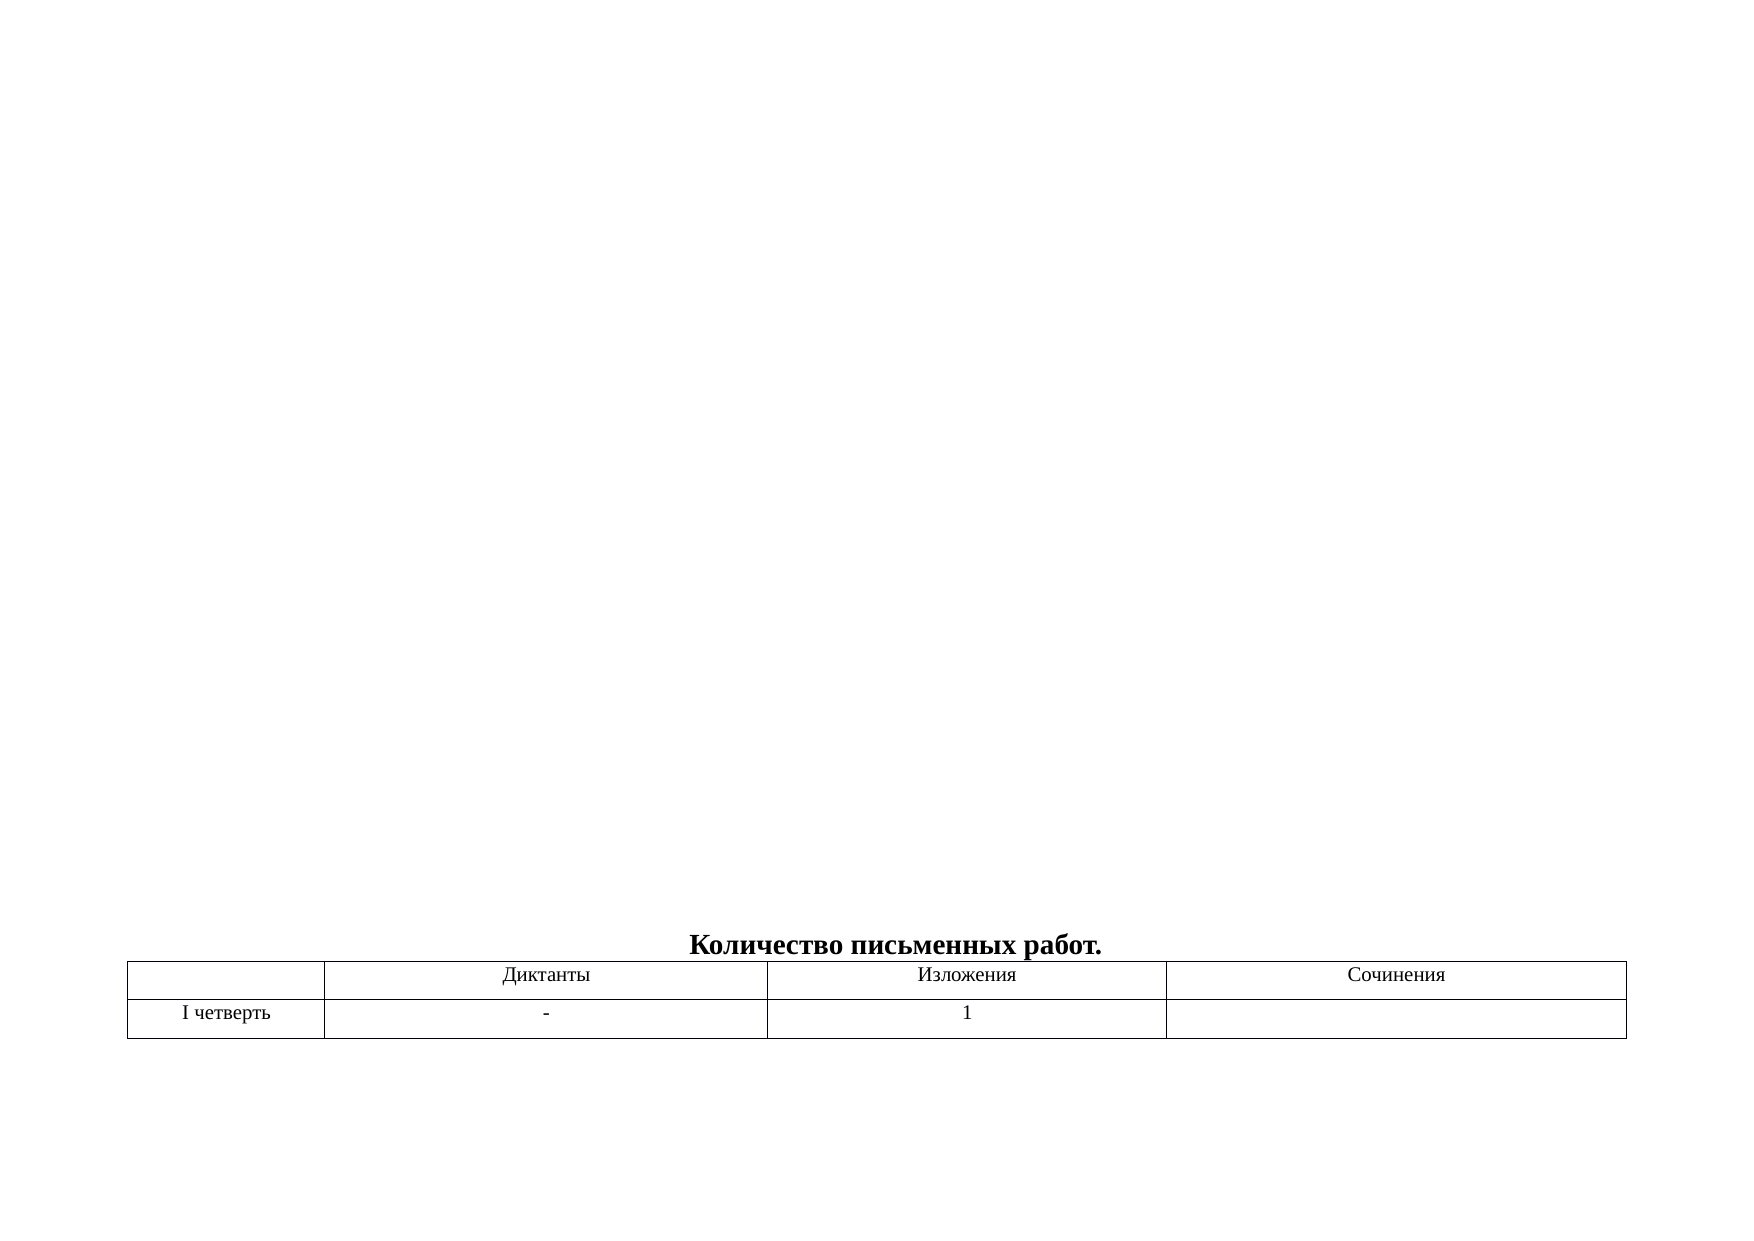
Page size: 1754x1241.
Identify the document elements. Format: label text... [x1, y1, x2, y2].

table_header Диктанты [325, 962, 767, 999]
table_cell 1 [768, 1000, 1166, 1038]
table_header [128, 962, 324, 999]
table_cell - [325, 1000, 767, 1038]
table_header Изложения [768, 962, 1166, 999]
table_header Сочинения [1167, 962, 1626, 999]
table_cell I четверть [128, 1000, 324, 1038]
text Количество письменных работ. [156, 927, 1636, 961]
table_cell [1167, 1000, 1626, 1038]
